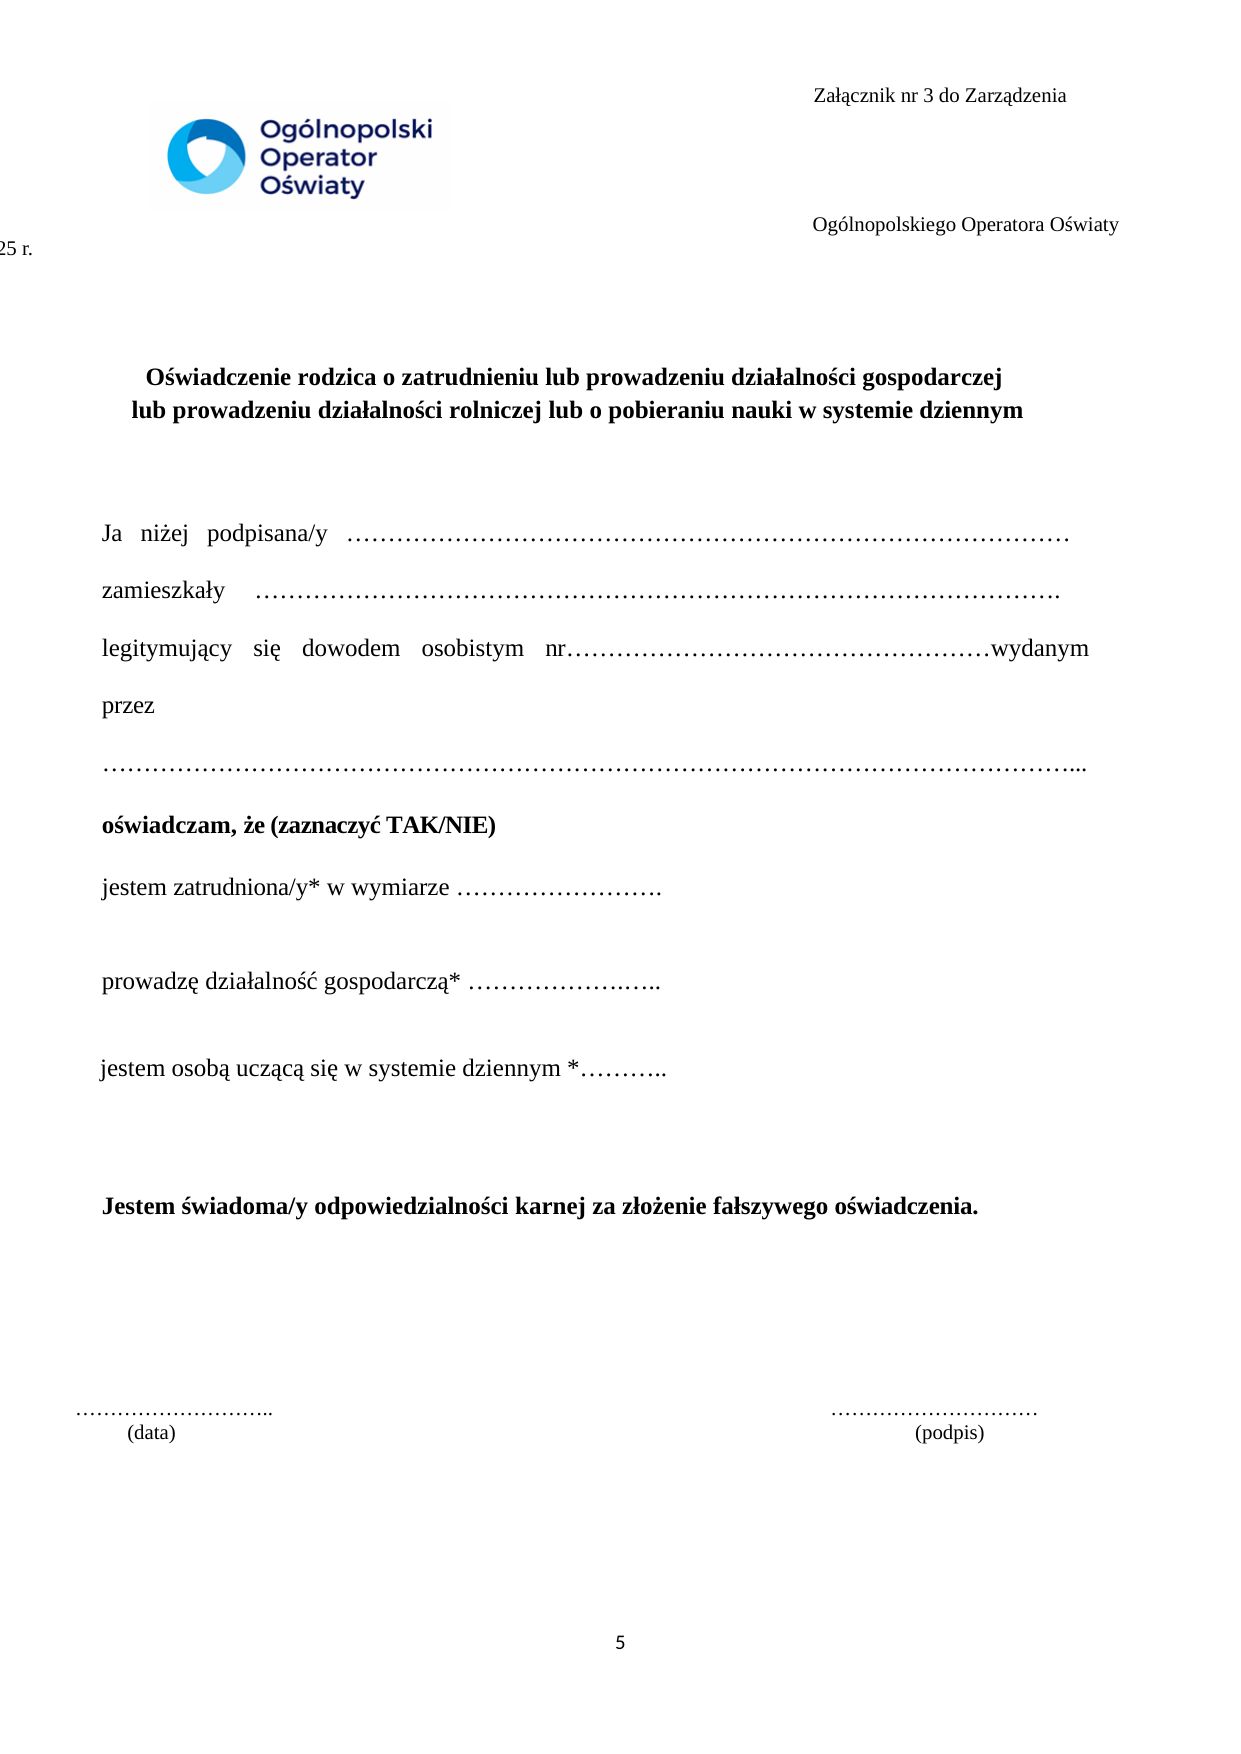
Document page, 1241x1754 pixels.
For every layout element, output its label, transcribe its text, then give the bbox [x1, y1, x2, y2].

text (data) (podpis) [75, 1420, 1165, 1444]
text jestem zatrudniona/y* w wymiarze ……………………. [102, 872, 1165, 900]
text Ja niżej podpisana/y …………………………………………………………………………… zamieszkały ……………………………………………………………………………………. legitymujący się dowodem osobistym nr……………………………………………wydanym przez [102, 518, 1089, 719]
subtitle Oświadczenie rodzica o zatrudnieniu lub prowadzeniu działalności gospodarczej lub prowadzeniu działalności rolniczej lub o pobieraniu nauki w systemie dziennym [131, 362, 1083, 424]
text ………………………………………………………………………………………………………... [102, 748, 1165, 777]
text ……………………….. ………………………… [75, 1396, 1165, 1420]
text prowadzę działalność gospodarczą* ……………….….. [102, 966, 666, 995]
text jestem osobą uczącą się w systemie dziennym *……….. [75, 1053, 1112, 1082]
subtitle oświadczam, że (zaznaczyć TAK/NIE) [102, 810, 1165, 839]
subtitle Jestem świadoma/y odpowiedzialności karnej za złożenie fałszywego oświadczenia. [102, 1191, 1165, 1220]
